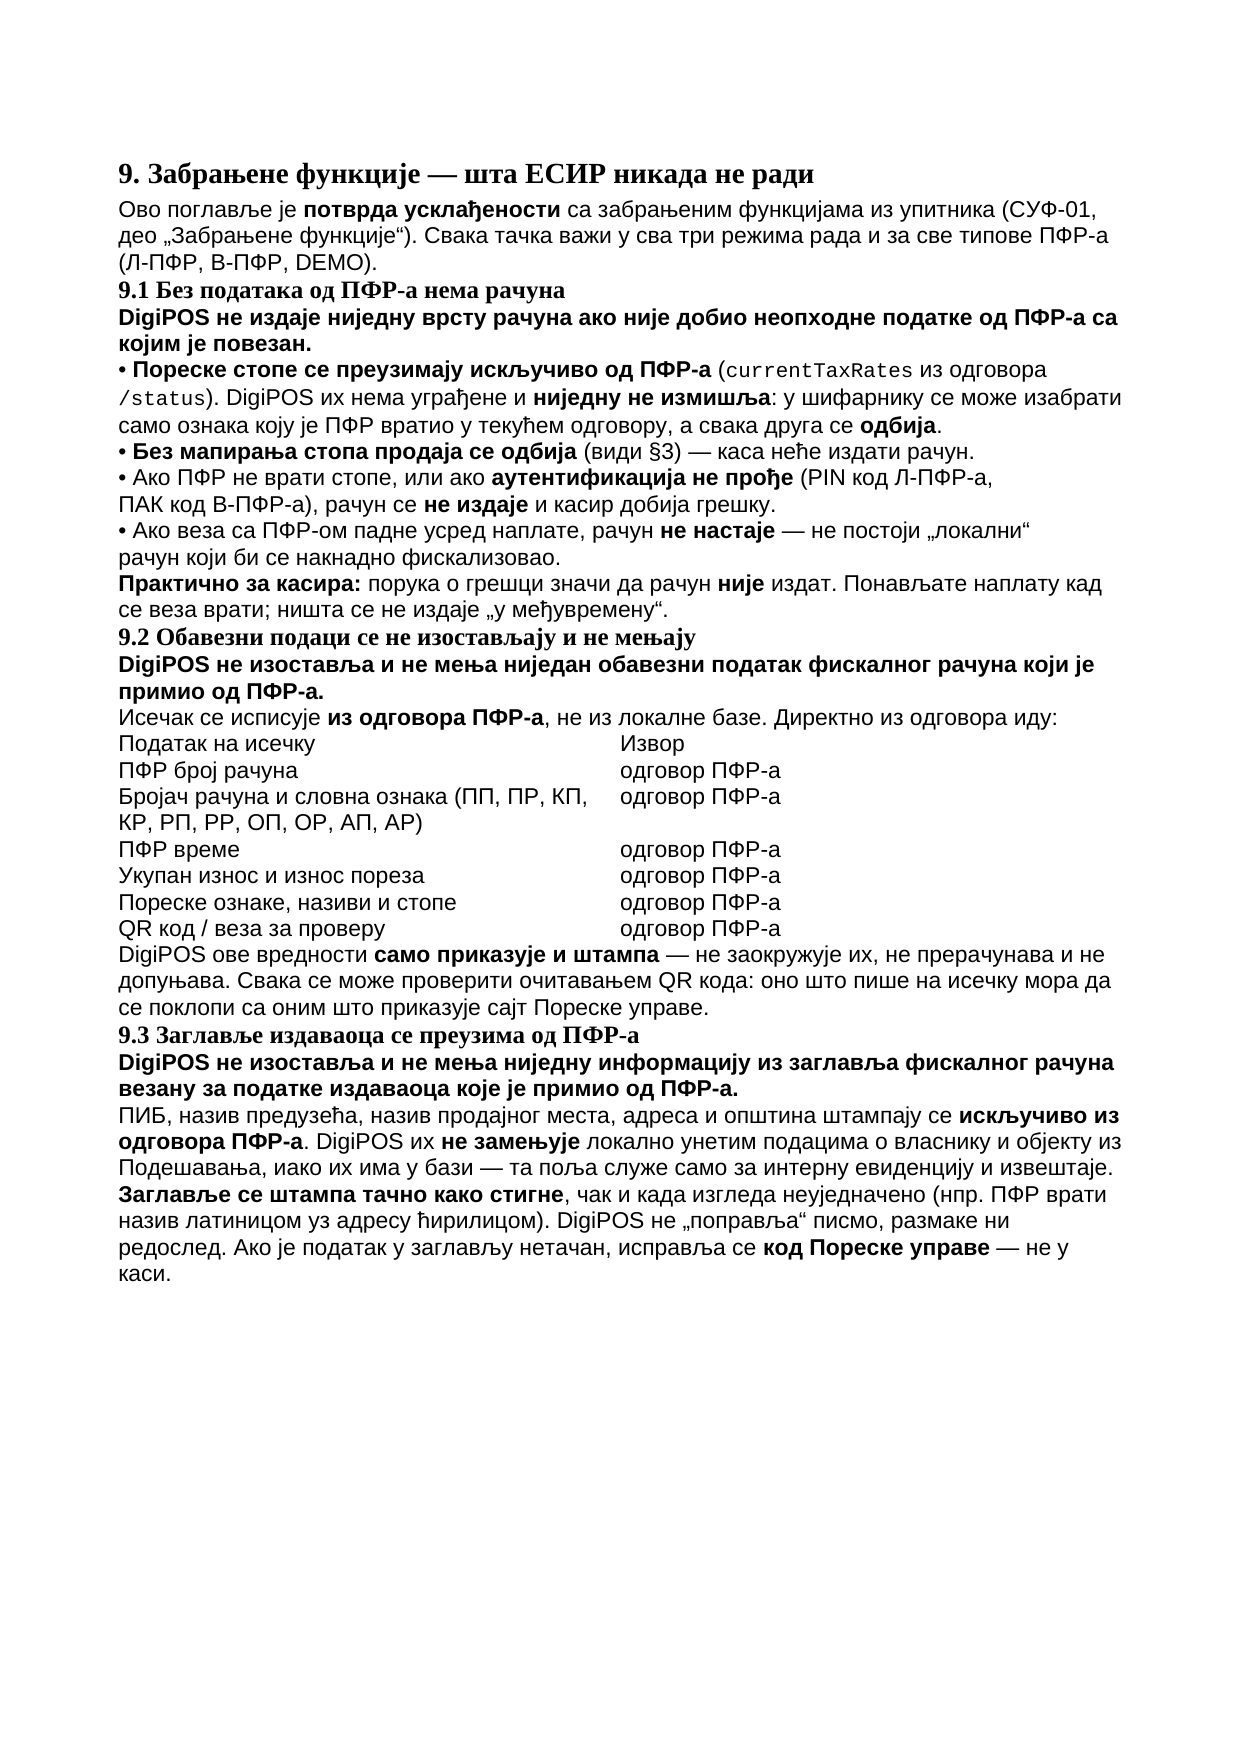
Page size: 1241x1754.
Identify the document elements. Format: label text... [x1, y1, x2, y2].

subtitle 9.3 Заглавље издаваоца се преузима од ПФР-а [118, 1020, 1122, 1049]
subtitle 9.1 Без података од ПФР-а нема рачуна [118, 275, 1122, 303]
text /status). DigiPOS их нема уграђене и ниједну не измишља: у шифарнику се може изабрати само ознака коју је ПФР вратио у текућем одговору, а свака друга се одбија. [118, 384, 1122, 438]
text Заглавље се штампа тачно како стигне, чак и када изгледа неуједначено (нпр. ПФР врати назив латиницом уз адресу ћирилицом). DigiPOS не „поправља“ писмо, размаке ни редослед. Ако је податак у заглављу нетачан, исправља се код Пореске управе — не у каси. [118, 1181, 1122, 1286]
text Практично за касира: порука о грешци значи да рачун није издат. Понављате наплату кад се веза врати; ништа се не издаје „у међувремену“. [118, 570, 1122, 622]
text ПАК код В-ПФР-а), рачун се не издаје и касир добија грешку. [118, 491, 1122, 517]
text DigiPOS не изоставља и не мења ниједан обавезни податак фискалног рачуна који је примио од ПФР-а. [118, 651, 1122, 704]
table_cell QR код / веза за проверу [118, 915, 620, 941]
table_header Податак на исечку [118, 730, 620, 757]
text Ово поглавље је потврда усклађености са забрањеним функцијама из упитника (СУФ-01, део „Забрањене функције“). Свака тачка важи у сва три режима рада и за све типове ПФР-а (Л-ПФР, В-ПФР, DEMO). [118, 196, 1122, 275]
text • Пореске стопе се преузимају искључиво од ПФР-а (currentTaxRates из одговора [118, 356, 1122, 384]
table_cell одговор ПФР-а [620, 915, 1122, 941]
table_cell одговор ПФР-а [620, 862, 1122, 888]
table_cell Пореске ознаке, називи и стопе [118, 889, 620, 915]
subtitle 9.2 Обавезни подаци се не изостављају и не мењају [118, 622, 1122, 651]
text • Ако веза са ПФР-ом падне усред наплате, рачун не настаје — не постоји „локални“ [118, 517, 1122, 543]
text DigiPOS не издаје ниједну врсту рачуна ако није добио неопходне податке од ПФР-а са којим је повезан. [118, 303, 1122, 356]
text DigiPOS не изоставља и не мења ниједну информацију из заглавља фискалног рачуна везану за податке издаваоца које је примио од ПФР-а. [118, 1049, 1122, 1102]
text DigiPOS ове вредности само приказује и штампа — не заокружује их, не прерачунава и не допуњава. Свака се може проверити очитавањем QR кода: оно што пише на исечку мора да се поклопи са оним што приказује сајт Пореске управе. [118, 941, 1122, 1020]
table_cell одговор ПФР-а [620, 836, 1122, 862]
subtitle 9. Забрањене функције — шта ЕСИР никада не ради [118, 156, 1122, 190]
table_cell Укупан износ и износ пореза [118, 862, 620, 888]
table_header Извор [620, 730, 1122, 757]
text рачун који би се накнадно фискализовао. [118, 543, 1122, 570]
table_cell одговор ПФР-а [620, 757, 1122, 783]
table_cell ПФР број рачуна [118, 757, 620, 783]
table_cell одговор ПФР-а [620, 889, 1122, 915]
text • Без мапирања стопа продаја се одбија (види §3) — каса неће издати рачун. [118, 438, 1122, 464]
text ПИБ, назив предузећа, назив продајног места, адреса и општина штампају се искључиво из одговора ПФР-а. DigiPOS их не замењује локално унетим подацима о власнику и објекту из Подешавања, иако их има у бази — та поља служе само за интерну евиденцију и извештаје. [118, 1102, 1122, 1181]
text • Ако ПФР не врати стопе, или ако аутентификација не прође (PIN код Л-ПФР-а, [118, 464, 1122, 491]
table_cell ПФР време [118, 836, 620, 862]
table_cell одговор ПФР-а [620, 783, 1122, 836]
table_cell Бројач рачуна и словна ознака (ПП, ПР, КП, КР, РП, РР, ОП, ОР, АП, АР) [118, 783, 620, 836]
text Исечак се исписује из одговора ПФР-а, не из локалне базе. Директно из одговора иду: [118, 704, 1122, 730]
